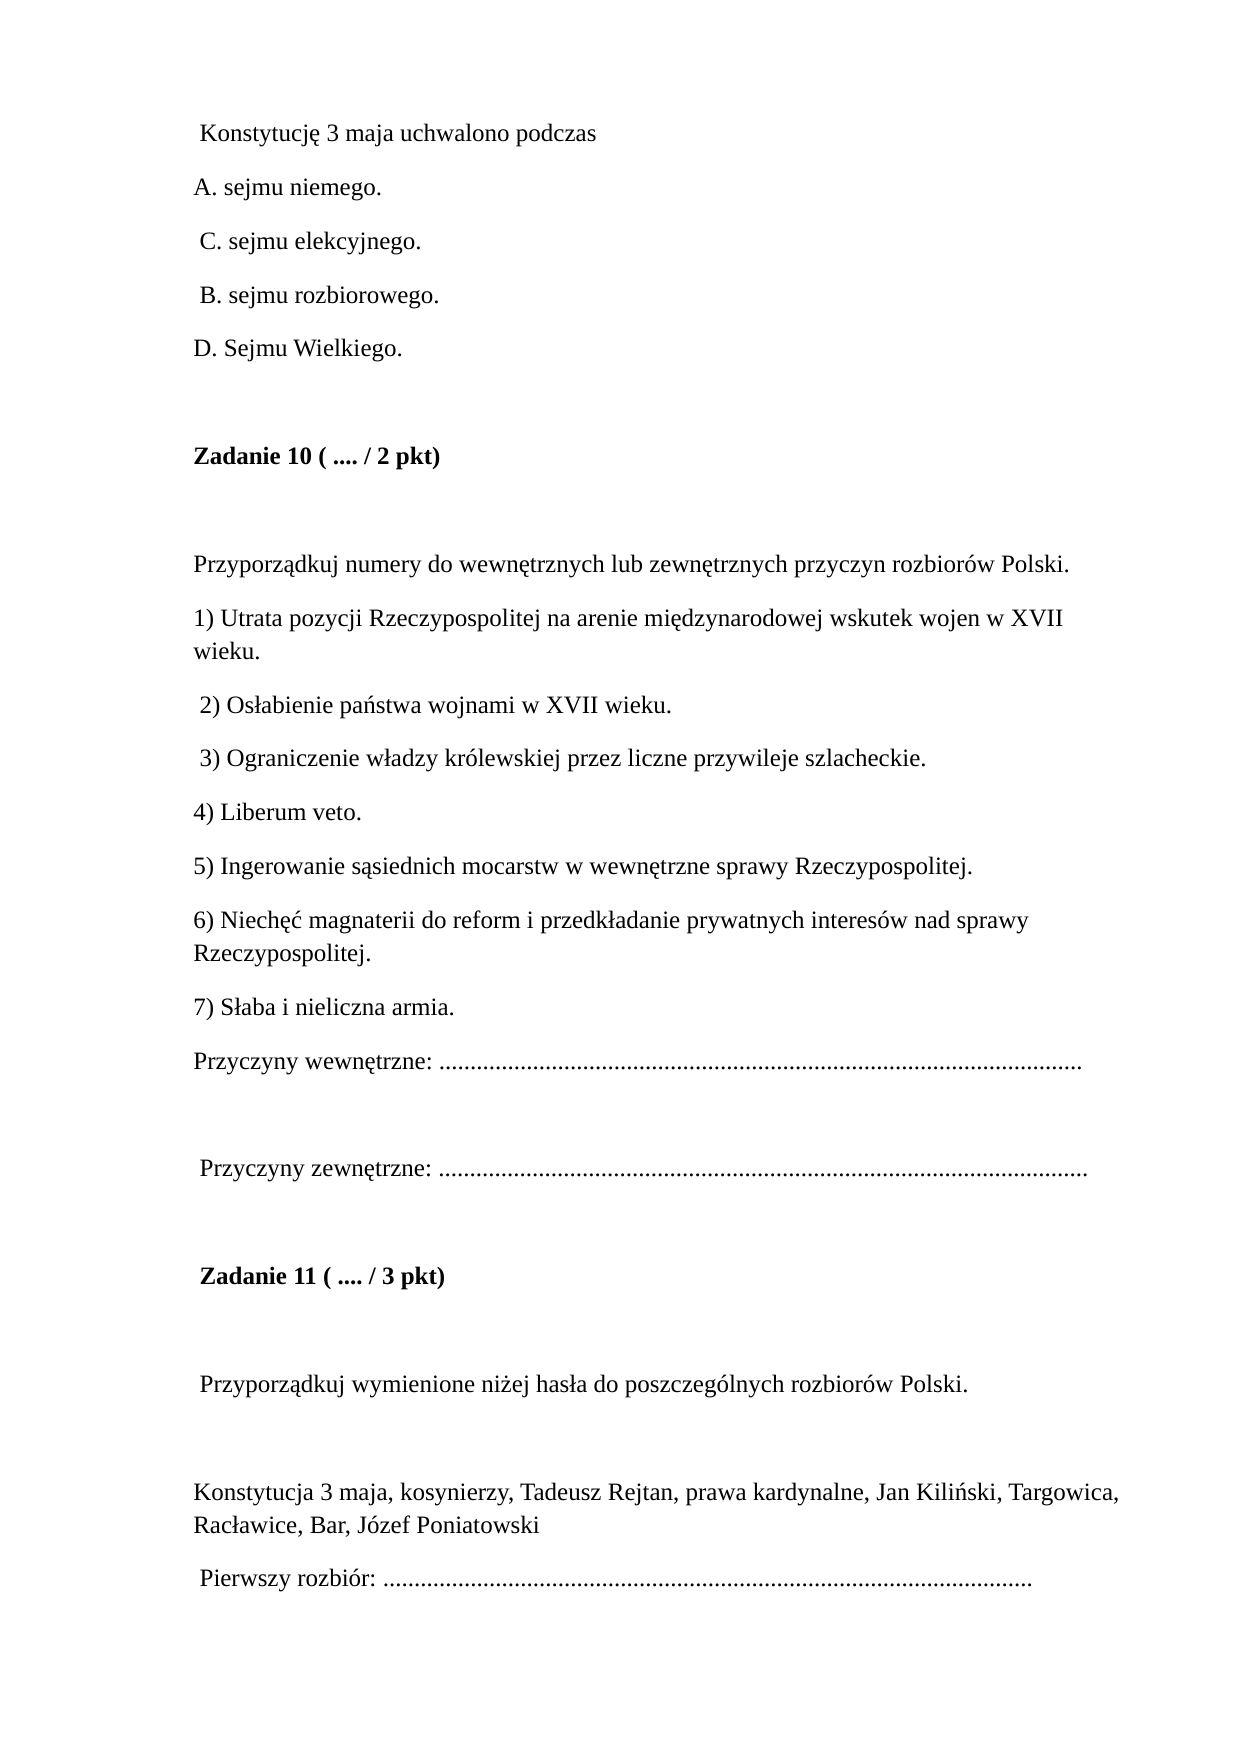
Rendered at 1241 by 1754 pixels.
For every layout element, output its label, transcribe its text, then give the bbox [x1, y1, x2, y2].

list 7) Słaba i nieliczna armia. [156, 992, 1122, 1021]
list Konstytucja 3 maja, kosynierzy, Tadeusz Rejtan, prawa kardynalne, Jan Kiliński, Targowica, Racławice, Bar, Józef Poniatowski [156, 1477, 1122, 1538]
list Konstytucję 3 maja uchwalono podczas [156, 118, 1122, 147]
list 5) Ingerowanie sąsiednich mocarstw w wewnętrzne sprawy Rzeczypospolitej. [156, 851, 1122, 880]
list Przyporządkuj wymienione niżej hasła do poszczególnych rozbiorów Polski. [156, 1369, 1122, 1398]
list Przyporządkuj numery do wewnętrznych lub zewnętrznych przyczyn rozbiorów Polski. [156, 549, 1122, 578]
list Zadanie 11 ( .... / 3 pkt) [156, 1261, 1122, 1290]
list C. sejmu elekcyjnego. [156, 226, 1122, 254]
list B. sejmu rozbiorowego. [156, 280, 1122, 308]
list 3) Ograniczenie władzy królewskiej przez liczne przywileje szlacheckie. [156, 743, 1122, 772]
list Przyczyny zewnętrzne: ........................................................................................................ [156, 1153, 1122, 1182]
list 6) Niechęć magnaterii do reform i przedkładanie prywatnych interesów nad sprawy Rzeczypospolitej. [156, 905, 1122, 967]
list Przyczyny wewnętrzne: ....................................................................................................... [156, 1046, 1122, 1074]
list D. Sejmu Wielkiego. [156, 333, 1122, 362]
list 4) Liberum veto. [156, 797, 1122, 826]
list 2) Osłabienie państwa wojnami w XVII wieku. [156, 690, 1122, 718]
list 1) Utrata pozycji Rzeczypospolitej na arenie międzynarodowej wskutek wojen w XVII wieku. [156, 603, 1122, 664]
list A. sejmu niemego. [156, 172, 1122, 201]
list Pierwszy rozbiór: ........................................................................................................ [156, 1563, 1122, 1592]
list Zadanie 10 ( .... / 2 pkt) [156, 441, 1122, 470]
